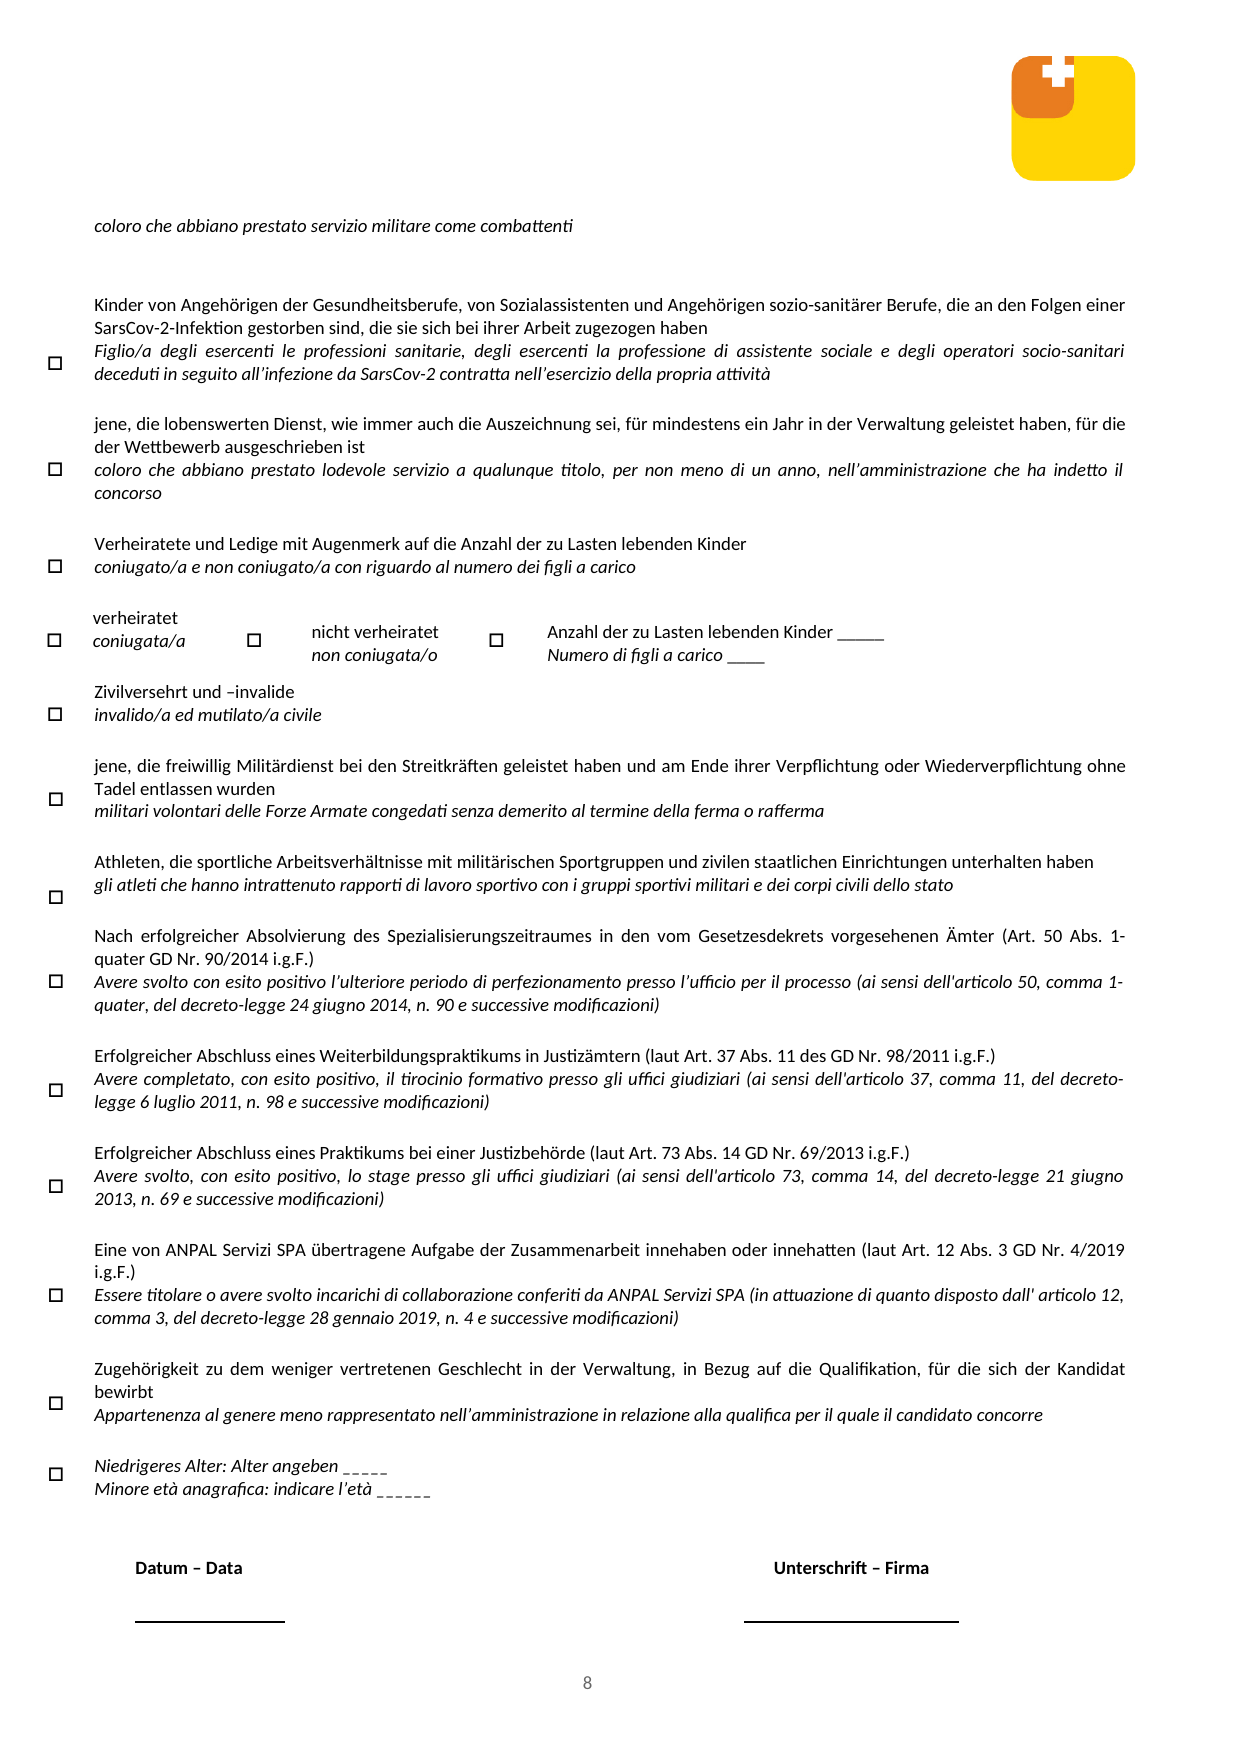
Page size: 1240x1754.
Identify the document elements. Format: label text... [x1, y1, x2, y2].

table_header Unterschrift – Firma _______________________ [674, 1556, 1029, 1625]
table_header [948, 606, 970, 680]
table_header [35, 214, 83, 293]
table_header  [35, 293, 83, 413]
table_cell Zugehörigkeit zu dem weniger vertretenen Geschlecht in der Verwaltung, in Bezug auf die Qualifikation, für die sich der Kandidat bewirbt Appartenenza al genere meno rappresentato nell’amministrazione in relazione alla qualifica per il quale il candidato concorre [83, 1358, 1139, 1454]
table_cell Eine von ANPAL Servizi SPA übertragene Aufgabe der Zusammenarbeit innehaben oder innehatten (laut Art. 12 Abs. 3 GD Nr. 4/2019 i.g.F.) Essere titolare o avere svolto incarichi di collaborazione conferiti da ANPAL Servizi SPA (in attuazione di quanto disposto dall' articolo 12, comma 3, del decreto-legge 28 gennaio 2019, n. 4 e successive modificazioni) [83, 1238, 1139, 1357]
table_header Zivilversehrt und –invalide invalido/a ed mutilato/a civile [83, 680, 1139, 754]
table_cell  [36, 1454, 83, 1500]
table_cell Erfolgreicher Abschluss eines Praktikums bei einer Justizbehörde (laut Art. 73 Abs. 14 GD Nr. 69/2013 i.g.F.) Avere svolto, con esito positivo, lo stage presso gli uffici giudiziari (ai sensi dell'articolo 73, comma 14, del decreto-legge 21 giugno 2013, n. 69 e successive modificazioni) [83, 1141, 1139, 1238]
picture [1011, 56, 1136, 181]
table_header  [35, 606, 81, 680]
table_header coloro che abbiano prestato servizio militare come combattenti [83, 214, 1139, 293]
table_header nicht verheiratet non coniugata/o [300, 606, 477, 680]
table_cell  [36, 1141, 83, 1238]
table_cell Athleten, die sportliche Arbeitsverhältnisse mit militärischen Sportgruppen und zivilen staatlichen Einrichtungen unterhalten haben gli atleti che hanno intrattenuto rapporti di lavoro sportivo con i gruppi sportivi militari e dei corpi civili dello stato [83, 851, 1139, 924]
table_header  [36, 754, 83, 851]
table_cell  [36, 925, 83, 1044]
table_header  [35, 680, 83, 754]
table_header  [35, 413, 83, 532]
table_header  [234, 606, 300, 680]
table_header jene, die freiwillig Militärdienst bei den Streitkräften geleistet haben und am Ende ihrer Verpflichtung oder Wiederverpflichtung ohne Tadel entlassen wurden militari volontari delle Forze Armate congedati senza demerito al termine della ferma o rafferma [83, 754, 1139, 851]
table_header verheiratet coniugata/a [81, 606, 234, 680]
table_cell Nach erfolgreicher Absolvierung des Spezialisierungszeitraumes in den vom Gesetzesdekrets vorgesehenen Ämter (Art. 50 Abs. 1-quater GD Nr. 90/2014 i.g.F.) Avere svolto con esito positivo l’ulteriore periodo di perfezionamento presso l’ufficio per il processo (ai sensi dell'articolo 50, comma 1-quater, del decreto-legge 24 giugno 2014, n. 90 e successive modificazioni) [83, 925, 1139, 1044]
table_header Kinder von Angehörigen der Gesundheitsberufe, von Sozialassistenten und Angehörigen sozio-sanitärer Berufe, die an den Folgen einer SarsCov-2-Infektion gestorben sind, die sie sich bei ihrer Arbeit zugezogen haben Figlio/a degli esercenti le professioni sanitarie, degli esercenti la professione di assistente sociale e degli operatori socio-sanitari deceduti in seguito all’infezione da SarsCov-2 contratta nell’esercizio della propria attività [83, 293, 1139, 413]
table_header  [35, 532, 83, 606]
table_cell Erfolgreicher Abschluss eines Weiterbildungspraktikums in Justizämtern (laut Art. 37 Abs. 11 des GD Nr. 98/2011 i.g.F.) Avere completato, con esito positivo, il tirocinio formativo presso gli uffici giudiziari (ai sensi dell'articolo 37, comma 11, del decreto-legge 6 luglio 2011, n. 98 e successive modificazioni) [83, 1044, 1139, 1141]
table_header Anzahl der zu Lasten lebenden Kinder _____ Numero di figli a carico ____ [536, 606, 947, 680]
table_cell  [36, 851, 83, 924]
table_cell  [36, 1358, 83, 1454]
table_header [970, 606, 1138, 680]
table_header Datum – Data ________________ [124, 1556, 327, 1625]
table_cell Niedrigeres Alter: Alter angeben _____ Minore età anagrafica: indicare l’età ______ [83, 1454, 1139, 1500]
table_cell  [36, 1044, 83, 1141]
table_header [327, 1556, 674, 1625]
table_cell  [36, 1238, 83, 1357]
table_header  [477, 606, 536, 680]
table_header Verheiratete und Ledige mit Augenmerk auf die Anzahl der zu Lasten lebenden Kinder coniugato/a e non coniugato/a con riguardo al numero dei figli a carico [83, 532, 1139, 606]
table_header jene, die lobenswerten Dienst, wie immer auch die Auszeichnung sei, für mindestens ein Jahr in der Verwaltung geleistet haben, für die der Wettbewerb ausgeschrieben ist coloro che abbiano prestato lodevole servizio a qualunque titolo, per non meno di un anno, nell’amministrazione che ha indetto il concorso [83, 413, 1139, 532]
